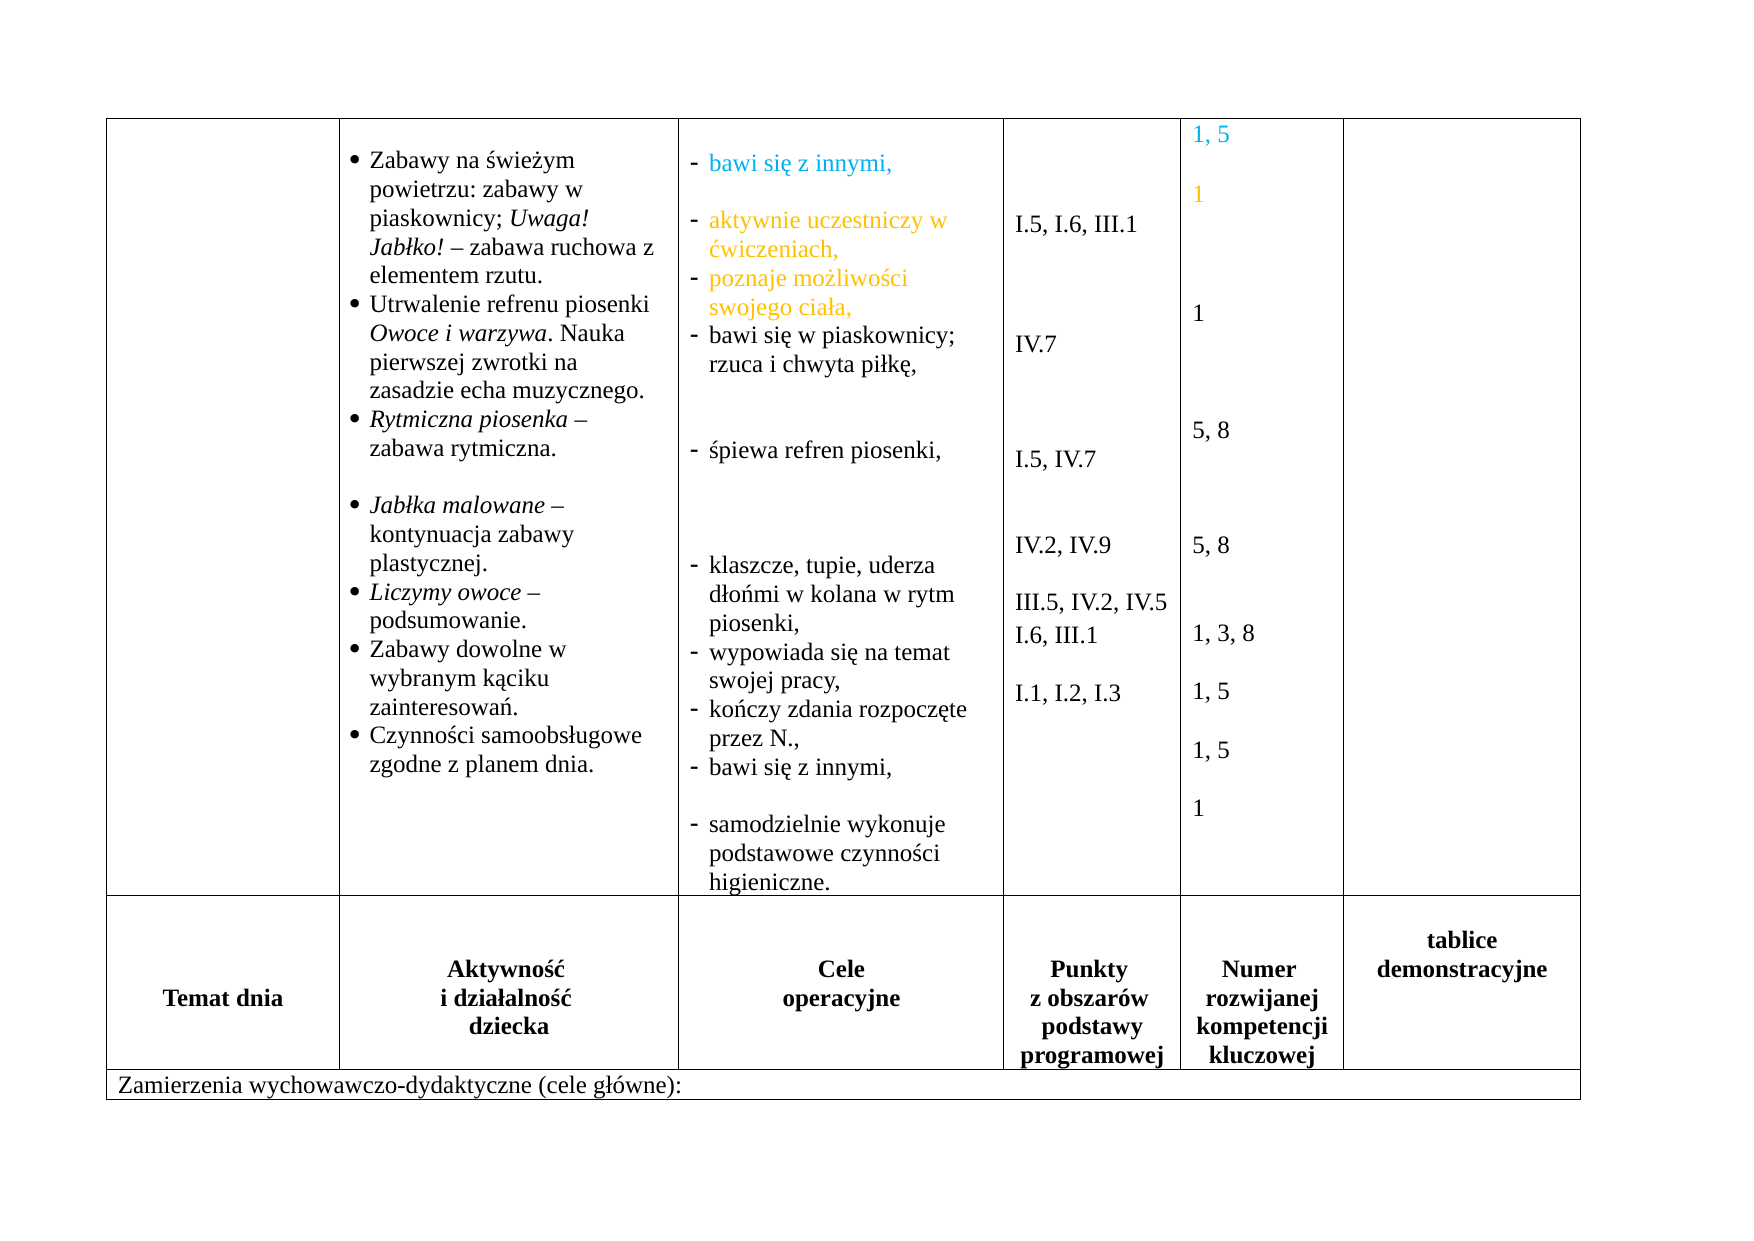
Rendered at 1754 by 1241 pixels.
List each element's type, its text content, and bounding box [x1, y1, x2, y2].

table_cell Punkty z obszarów podstawy programowej [1004, 896, 1180, 1069]
table_cell [1344, 119, 1580, 895]
table_cell I.5, I.6, III.1 IV.7 I.5, IV.7 IV.2, IV.9 III.5, IV.2, IV.5 I.6, III.1 I.1, I.2, I.3 [1004, 119, 1180, 895]
table_cell Dziecko: wita się częścią ciała lub ubioru, gdzie naklejony jest obrazek, określa swój nastrój na wachlarzu emocji i uzasadnia wybór, uczestniczy w zabawie plastycznej, buduje z klocków, aktywnie uczestniczy w ćwiczeniach porannych, przelicza jabłka na jabłoni, rozpoznaje cyfry 1 i 2, rozpoznaje i nazywa owoce, bawi się z innymi, aktywnie uczestniczy w ćwiczeniach, poznaje możliwości swojego ciała, bawi się w piaskownicy; rzuca i chwyta piłkę, śpiewa refren piosenki, klaszcze, tupie, uderza dłońmi w kolana w rytm piosenki, wypowiada się na temat swojej pracy, kończy zdania rozpoczęte przez N., bawi się z innymi, samodzielnie wykonuje podstawowe czynności higieniczne. [679, 119, 1003, 895]
table_cell [107, 119, 339, 895]
table_cell Cele operacyjne [679, 896, 1003, 1069]
table_cell Numer rozwijanej kompetencji kluczowej [1181, 896, 1343, 1069]
table_cell Powitanie z emblematem – zabawa powitalna. Jak się dziś czujesz? – określanie nastroju. Jabłka malowane kostkami lodu – zabawa plastyczna. Zabawy konstrukcyjne. Zestaw ćwiczeń porannych nr 4 – rozwijanie motoryki dużej. Skrzynia z owocami – rozwijanie umiejętności przeliczania, odkrywanie zapisu cyfrowego liczb 1 i 2. Zabawy swobodne według zainteresowań dzieci. Zestaw ćwiczeń gimnastycznych nr 3. Zabawy na świeżym powietrzu: zabawy w piaskownicy; Uwaga! Jabłko! – zabawa ruchowa z elementem rzutu. Utrwalenie refrenu piosenki Owoce i warzywa. Nauka pierwszej zwrotki na zasadzie echa muzycznego. Rytmiczna piosenka – zabawa rytmiczna. Jabłka malowane – kontynuacja zabawy plastycznej. Liczymy owoce – podsumowanie. Zabawy dowolne w wybranym kąciku zainteresowań. Czynności samoobsługowe zgodne z planem dnia. [340, 119, 678, 895]
table_cell Temat dnia [107, 896, 339, 1069]
table_cell Aktywność i działalność dziecka [340, 896, 678, 1069]
table_cell Zamierzenia wychowawczo-dydaktyczne (cele główne): rozwijanie umiejętności tanecznych, rozwijanie sprawności manualnej, inscenizowanie ruchem słuchanego utworu. [107, 1070, 1580, 1099]
table_cell tablice demonstracyjne [1344, 896, 1580, 1069]
table_cell 1, 5 1 1 5, 8 5, 8 1, 3, 8 1, 5 1, 5 1 [1181, 119, 1343, 895]
